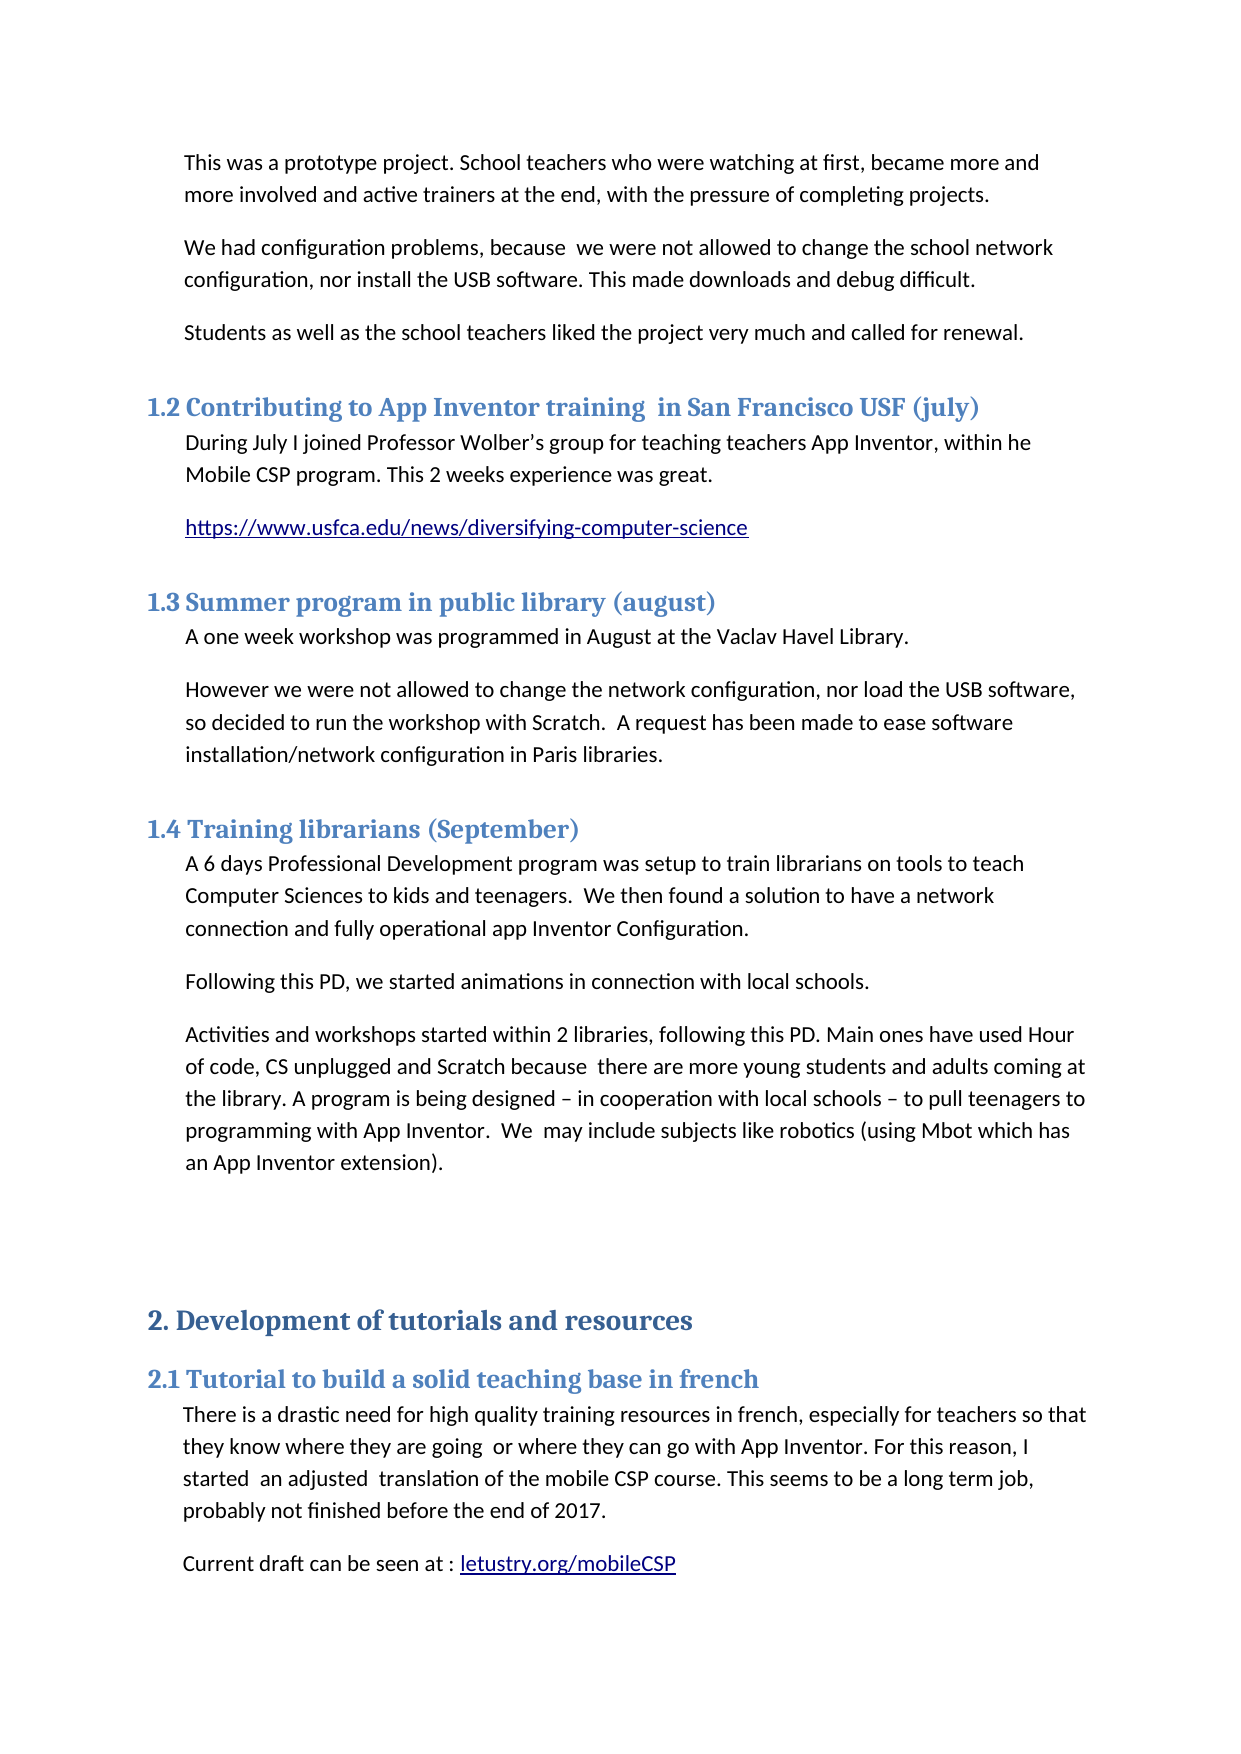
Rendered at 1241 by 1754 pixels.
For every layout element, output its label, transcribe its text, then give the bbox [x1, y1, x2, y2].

list Activities and workshops started within 2 libraries, following this PD. Main ones have used Hour of code, CS unplugged and Scratch because there are more young students and adults coming at the library. A program is being designed – in cooperation with local schools – to pull teenagers to programming with App Inventor. We may include subjects like robotics (using Mbot which has an App Inventor extension). [185, 1020, 1093, 1177]
text There is a drastic need for high quality training resources in french, especially for teachers so that they know where they are going or where they can go with App Inventor. For this reason, I started an adjusted translation of the mobile CSP course. This seems to be a long term job, probably not finished before the end of 2017. [183, 1400, 1093, 1524]
subtitle 1.3 Summer program in public library (august) [148, 587, 1093, 618]
text This was a prototype project. School teachers who were watching at first, became more and more involved and active trainers at the end, with the pressure of completing projects. [184, 148, 1093, 208]
text Students as well as the school teachers liked the project very much and called for renewal. [184, 318, 1093, 346]
text We had configuration problems, because we were not allowed to change the school network configuration, nor install the USB software. This made downloads and debug difficult. [184, 233, 1093, 293]
subtitle 1.4 Training librarians (September) [148, 814, 1093, 845]
list Following this PD, we started animations in connection with local schools. [185, 967, 1093, 995]
list During July I joined Professor Wolber’s group for teaching teachers App Inventor, within he Mobile CSP program. This 2 weeks experience was great. [185, 428, 1093, 488]
list A one week workshop was programmed in August at the Vaclav Havel Library. [185, 622, 1093, 650]
subtitle 1.2 Contributing to App Inventor training in San Francisco USF (july) [148, 392, 1093, 423]
subtitle 2.1 Tutorial to build a solid teaching base in french [148, 1364, 1093, 1395]
list https://www.usfca.edu/news/diversifying-computer-science [185, 513, 1093, 541]
subtitle 2. Development of tutorials and resources [148, 1304, 1093, 1338]
text Current draft can be seen at : letustry.org/mobileCSP [183, 1549, 1093, 1577]
list A 6 days Professional Development program was setup to train librarians on tools to teach Computer Sciences to kids and teenagers. We then found a solution to have a network connection and fully operational app Inventor Configuration. [185, 849, 1093, 942]
list However we were not allowed to change the network configuration, nor load the USB software, so decided to run the workshop with Scratch. A request has been made to ease software installation/network configuration in Paris libraries. [185, 675, 1093, 768]
